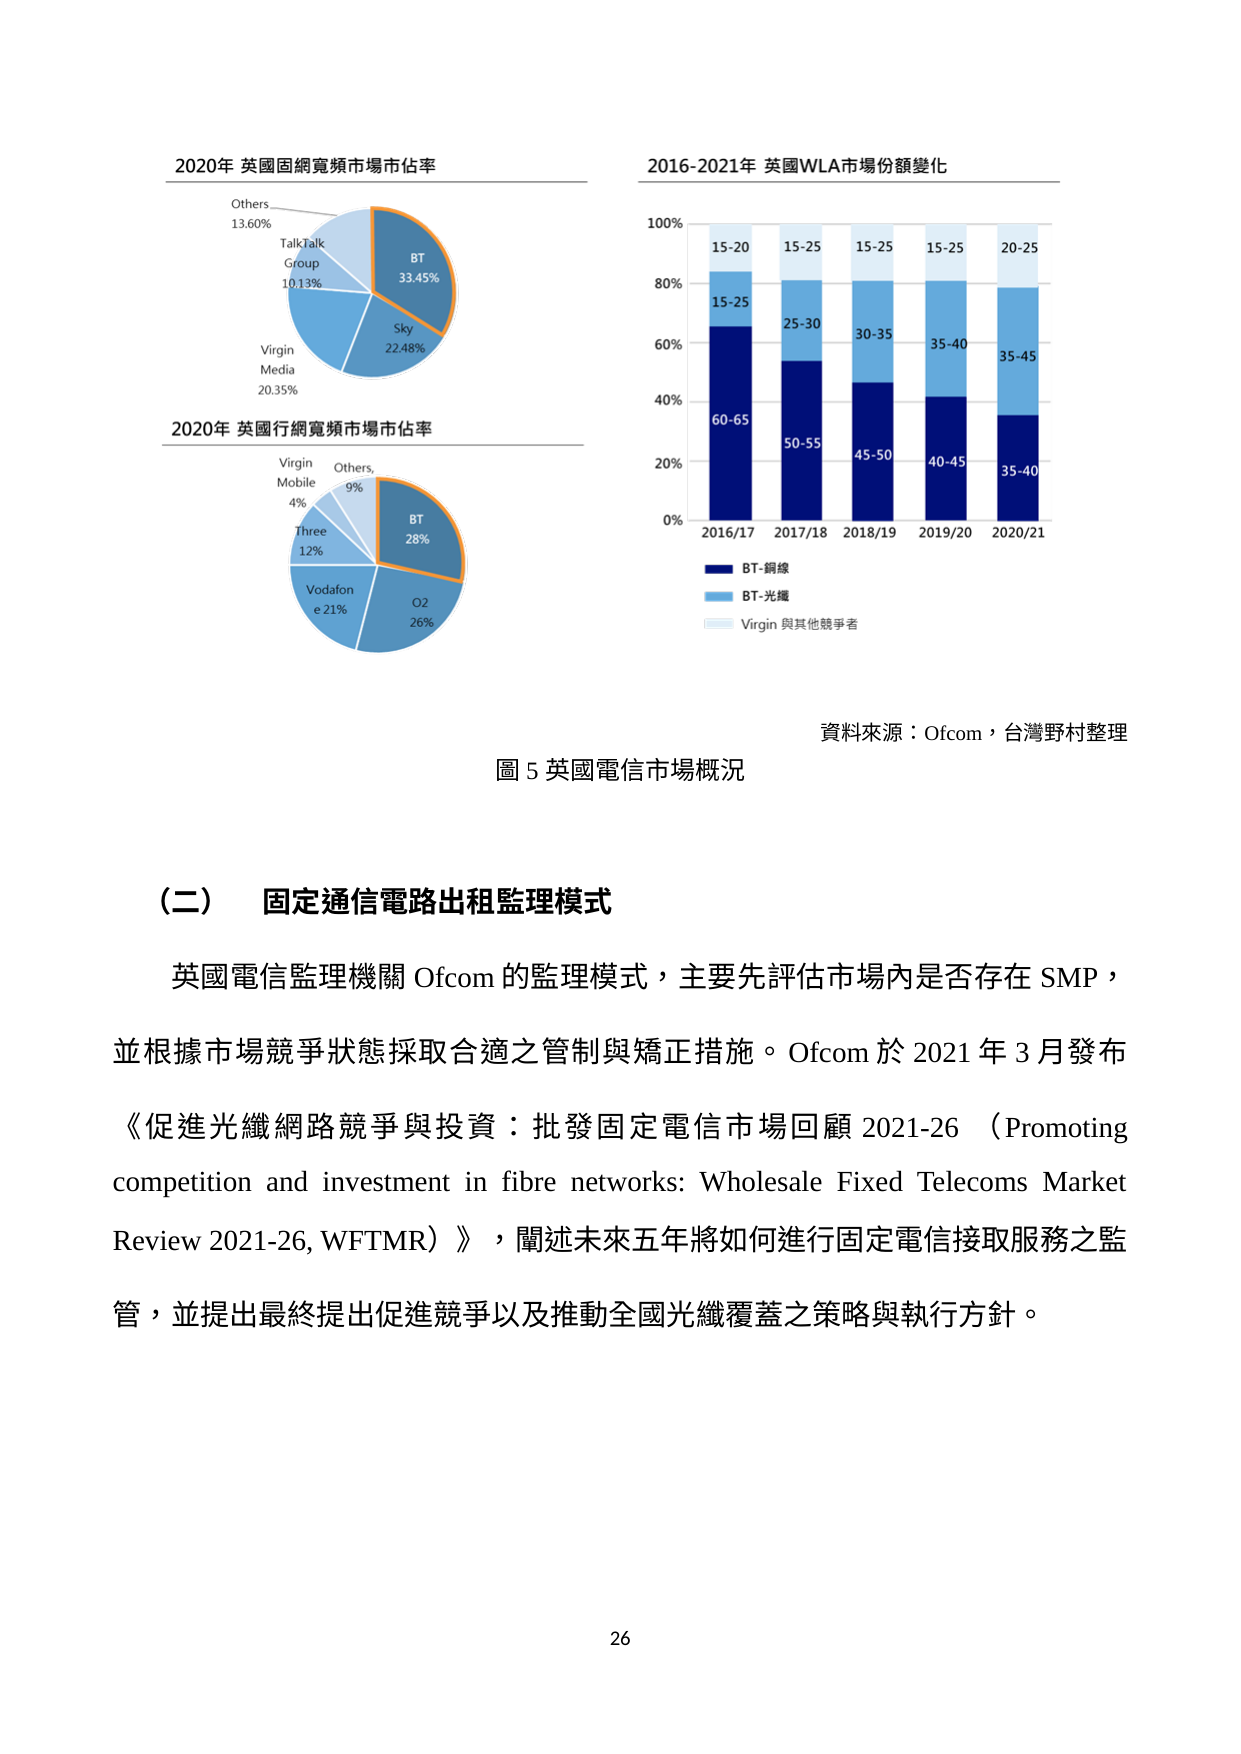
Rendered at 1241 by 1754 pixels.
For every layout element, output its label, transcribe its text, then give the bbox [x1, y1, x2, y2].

text 英國電信監理機關Ofcom的監理模式，主要先評估市場內是否存在SMP，並根據市場競爭狀態採取合適之管制與矯正措施。Ofcom於2021年3月發布《促進光纖網路競爭與投資：批發固定電信市場回顧2021-26 （Promoting competition and investment in fibre networks: Wholesale Fixed Telecoms Market Review 2021-26, WFTMR）》，闡述未來五年將如何進行固定電信接取服務之監管，並提出最終提出促進競爭以及推動全國光纖覆蓋之策略與執行方針。 [112, 937, 1128, 1350]
text 資料來源：Ofcom，台灣野村整理 [112, 712, 1128, 750]
list 固定通信電路出租監理模式 [142, 862, 1128, 937]
picture [160, 150, 1081, 682]
text 圖 5 英國電信市場概況 [112, 750, 1128, 787]
